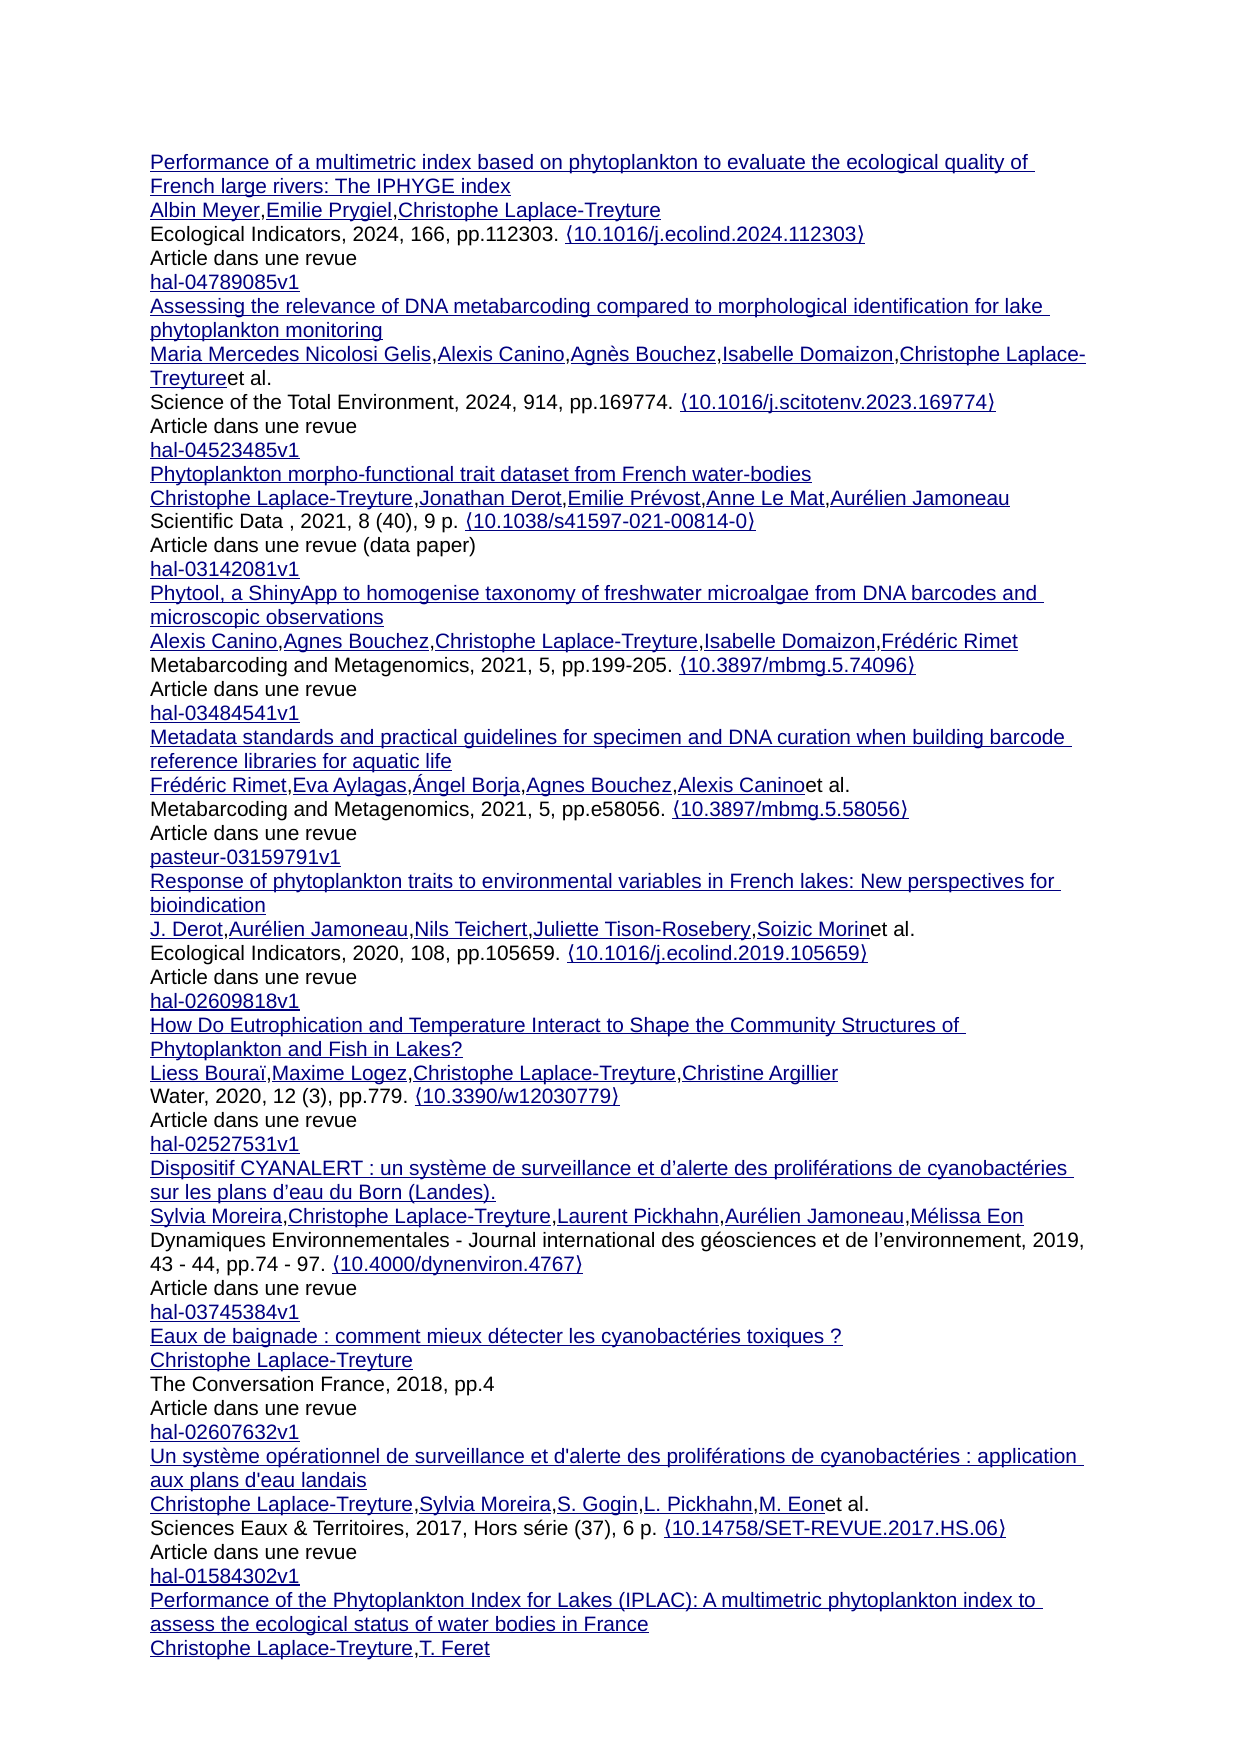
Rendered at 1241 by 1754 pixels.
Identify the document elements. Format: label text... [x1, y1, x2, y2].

table_cell Response of phytoplankton traits to environmental variables in French lakes: New perspectives for bioindication J. Derot,Aurélien Jamoneau,Nils Teichert,Juliette Tison-Rosebery,Soizic Morinet al. Ecological Indicators, 2020, 108, pp.105659. ⟨10.1016/j.ecolind.2019.105659⟩ Article dans une revue hal-02609818v1 [150, 869, 1090, 1012]
table_cell Metadata standards and practical guidelines for specimen and DNA curation when building barcode reference libraries for aquatic life Frédéric Rimet,Eva Aylagas,Ángel Borja,Agnes Bouchez,Alexis Caninoet al. Metabarcoding and Metagenomics, 2021, 5, pp.e58056. ⟨10.3897/mbmg.5.58056⟩ Article dans une revue pasteur-03159791v1 [150, 725, 1090, 869]
table_cell Performance of a multimetric index based on phytoplankton to evaluate the ecological quality of French large rivers: The IPHYGE index Albin Meyer,Emilie Prygiel,Christophe Laplace-Treyture Ecological Indicators, 2024, 166, pp.112303. ⟨10.1016/j.ecolind.2024.112303⟩ Article dans une revue hal-04789085v1 [150, 150, 1090, 294]
table_cell Phytool, a ShinyApp to homogenise taxonomy of freshwater microalgae from DNA barcodes and microscopic observations Alexis Canino,Agnes Bouchez,Christophe Laplace-Treyture,Isabelle Domaizon,Frédéric Rimet Metabarcoding and Metagenomics, 2021, 5, pp.199-205. ⟨10.3897/mbmg.5.74096⟩ Article dans une revue hal-03484541v1 [150, 581, 1090, 725]
table_cell Phytoplankton morpho-functional trait dataset from French water-bodies Christophe Laplace-Treyture,Jonathan Derot,Emilie Prévost,Anne Le Mat,Aurélien Jamoneau Scientific Data , 2021, 8 (40), 9 p. ⟨10.1038/s41597-021-00814-0⟩ Article dans une revue (data paper) hal-03142081v1 [150, 461, 1090, 581]
table_cell Dispositif CYANALERT : un système de surveillance et d’alerte des proliférations de cyanobactéries sur les plans d’eau du Born (Landes). Sylvia Moreira,Christophe Laplace-Treyture,Laurent Pickhahn,Aurélien Jamoneau,Mélissa Eon Dynamiques Environnementales - Journal international des géosciences et de l’environnement, 2019, 43 - 44, pp.74 - 97. ⟨10.4000/dynenviron.4767⟩ Article dans une revue hal-03745384v1 [150, 1156, 1090, 1324]
table_cell Eaux de baignade : comment mieux détecter les cyanobactéries toxiques ? Christophe Laplace-Treyture The Conversation France, 2018, pp.4 Article dans une revue hal-02607632v1 [150, 1324, 1090, 1444]
table_cell Un système opérationnel de surveillance et d'alerte des proliférations de cyanobactéries : application aux plans d'eau landais Christophe Laplace-Treyture,Sylvia Moreira,S. Gogin,L. Pickhahn,M. Eonet al. Sciences Eaux & Territoires, 2017, Hors série (37), 6 p. ⟨10.14758/SET-REVUE.2017.HS.06⟩ Article dans une revue hal-01584302v1 [150, 1444, 1090, 1587]
table_cell How Do Eutrophication and Temperature Interact to Shape the Community Structures of Phytoplankton and Fish in Lakes? Liess Bouraï,Maxime Logez,Christophe Laplace-Treyture,Christine Argillier Water, 2020, 12 (3), pp.779. ⟨10.3390/w12030779⟩ Article dans une revue hal-02527531v1 [150, 1013, 1090, 1156]
table_cell Assessing the relevance of DNA metabarcoding compared to morphological identification for lake phytoplankton monitoring Maria Mercedes Nicolosi Gelis,Alexis Canino,Agnès Bouchez,Isabelle Domaizon,Christophe Laplace-Treytureet al. Science of the Total Environment, 2024, 914, pp.169774. ⟨10.1016/j.scitotenv.2023.169774⟩ Article dans une revue hal-04523485v1 [150, 294, 1090, 461]
table_cell Performance of the Phytoplankton Index for Lakes (IPLAC): A multimetric phytoplankton index to assess the ecological status of water bodies in France Christophe Laplace-Treyture,T. Feret [150, 1588, 1090, 1659]
